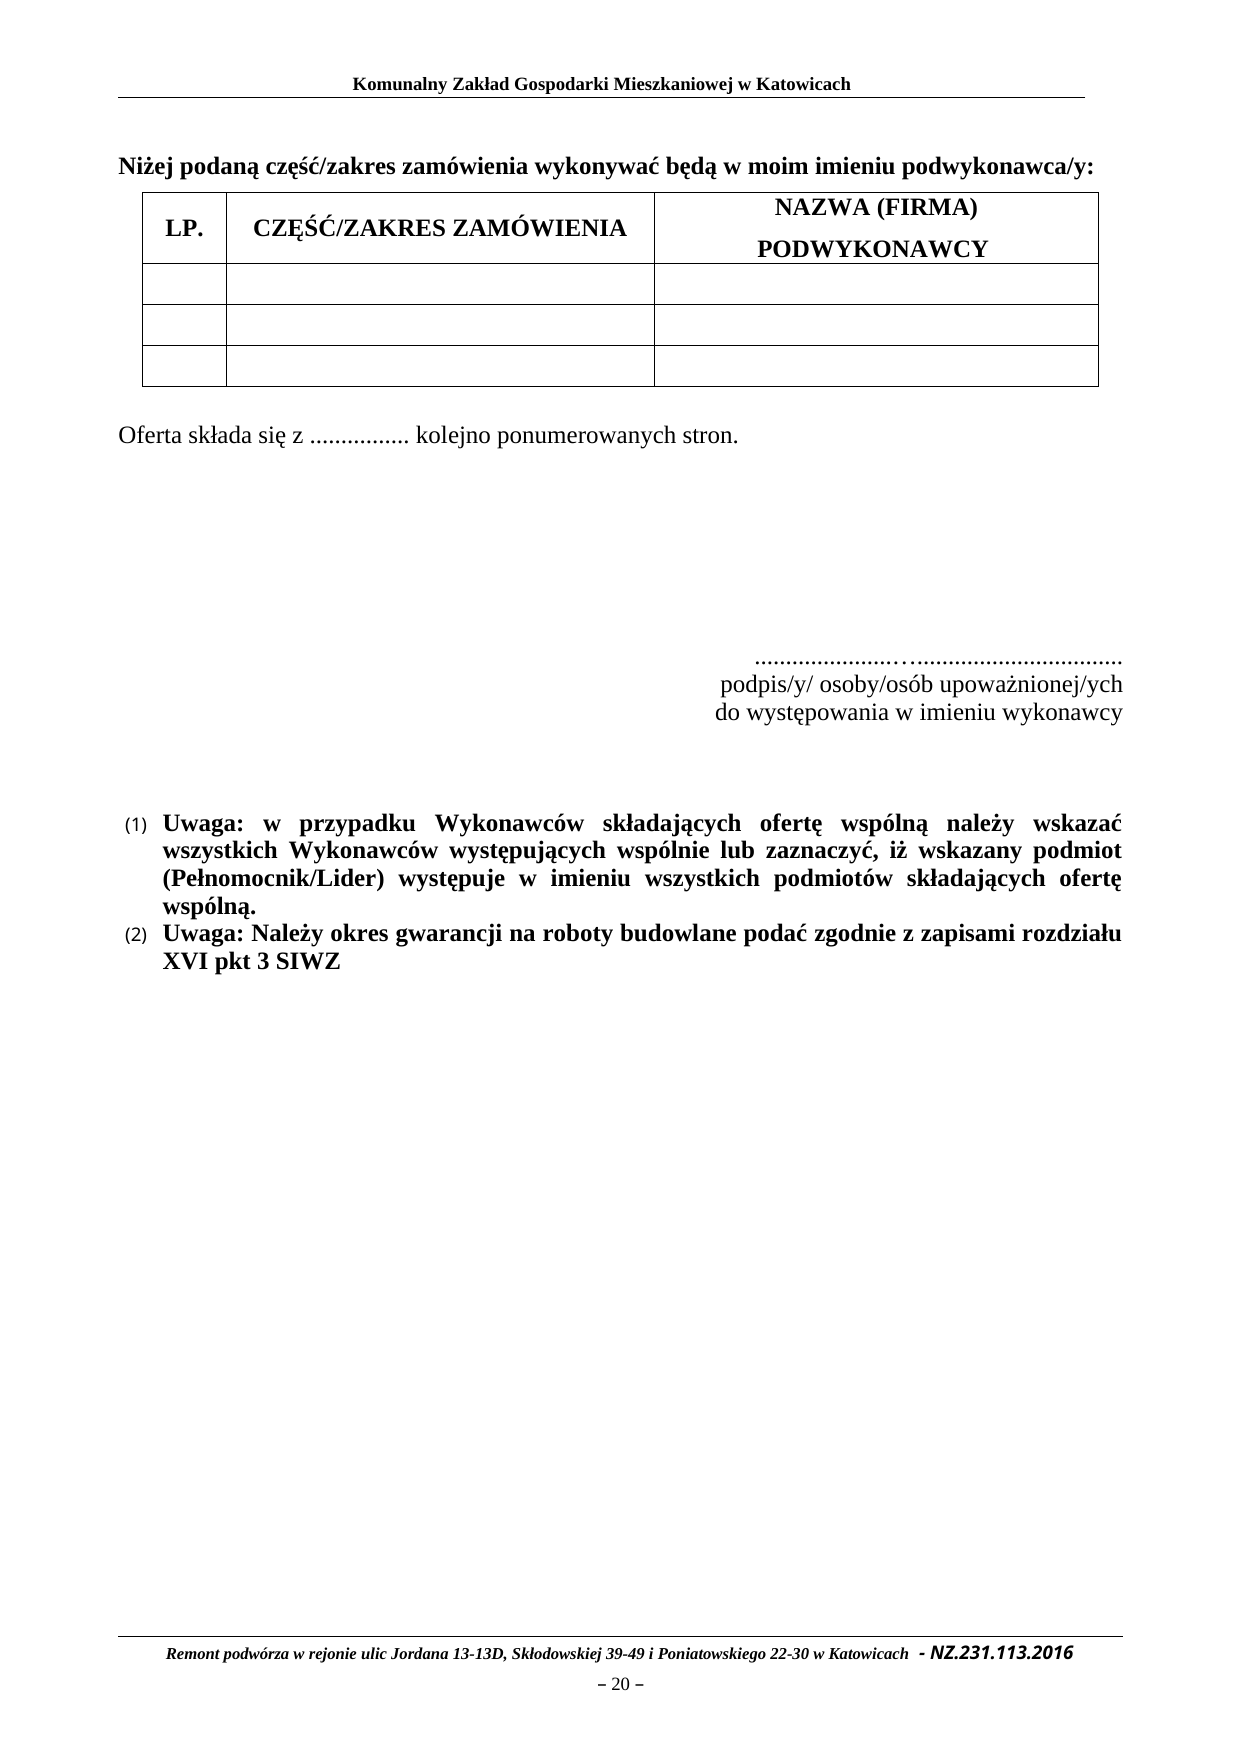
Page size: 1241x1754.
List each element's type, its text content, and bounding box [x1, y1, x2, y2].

list Niżej podaną część/zakres zamówienia wykonywać będą w moim imieniu podwykonawca/y: [118, 152, 1123, 180]
table_header Część/zakres zamówienia [227, 193, 654, 263]
table_header Lp. [143, 193, 226, 263]
table_cell [655, 346, 1098, 386]
list Oferta składa się z ................ kolejno ponumerowanych stron. [118, 421, 1123, 448]
table_cell [655, 305, 1098, 345]
list Uwaga: Należy okres gwarancji na roboty budowlane podać zgodnie z zapisami rozdziału XVI pkt 3 SIWZ [125, 919, 1123, 975]
list Uwaga: w przypadku Wykonawców składających ofertę wspólną należy wskazać wszystkich Wykonawców występujących wspólnie lub zaznaczyć, iż wskazany podmiot (Pełnomocnik/Lider) występuje w imieniu wszystkich podmiotów składających ofertę wspólną. [125, 809, 1123, 919]
table_cell [227, 264, 654, 304]
table_cell [227, 305, 654, 345]
text do występowania w imieniu wykonawcy [118, 698, 1123, 726]
table_cell [143, 346, 226, 386]
table_cell [143, 264, 226, 304]
text ......................…................................. [561, 642, 1123, 670]
table_cell [143, 305, 226, 345]
text podpis/y/ osoby/osób upoważnionej/ych [118, 670, 1123, 698]
table_header Nazwa (firma) podwykonawcy [655, 193, 1098, 263]
table_cell [227, 346, 654, 386]
table_cell [655, 264, 1098, 304]
